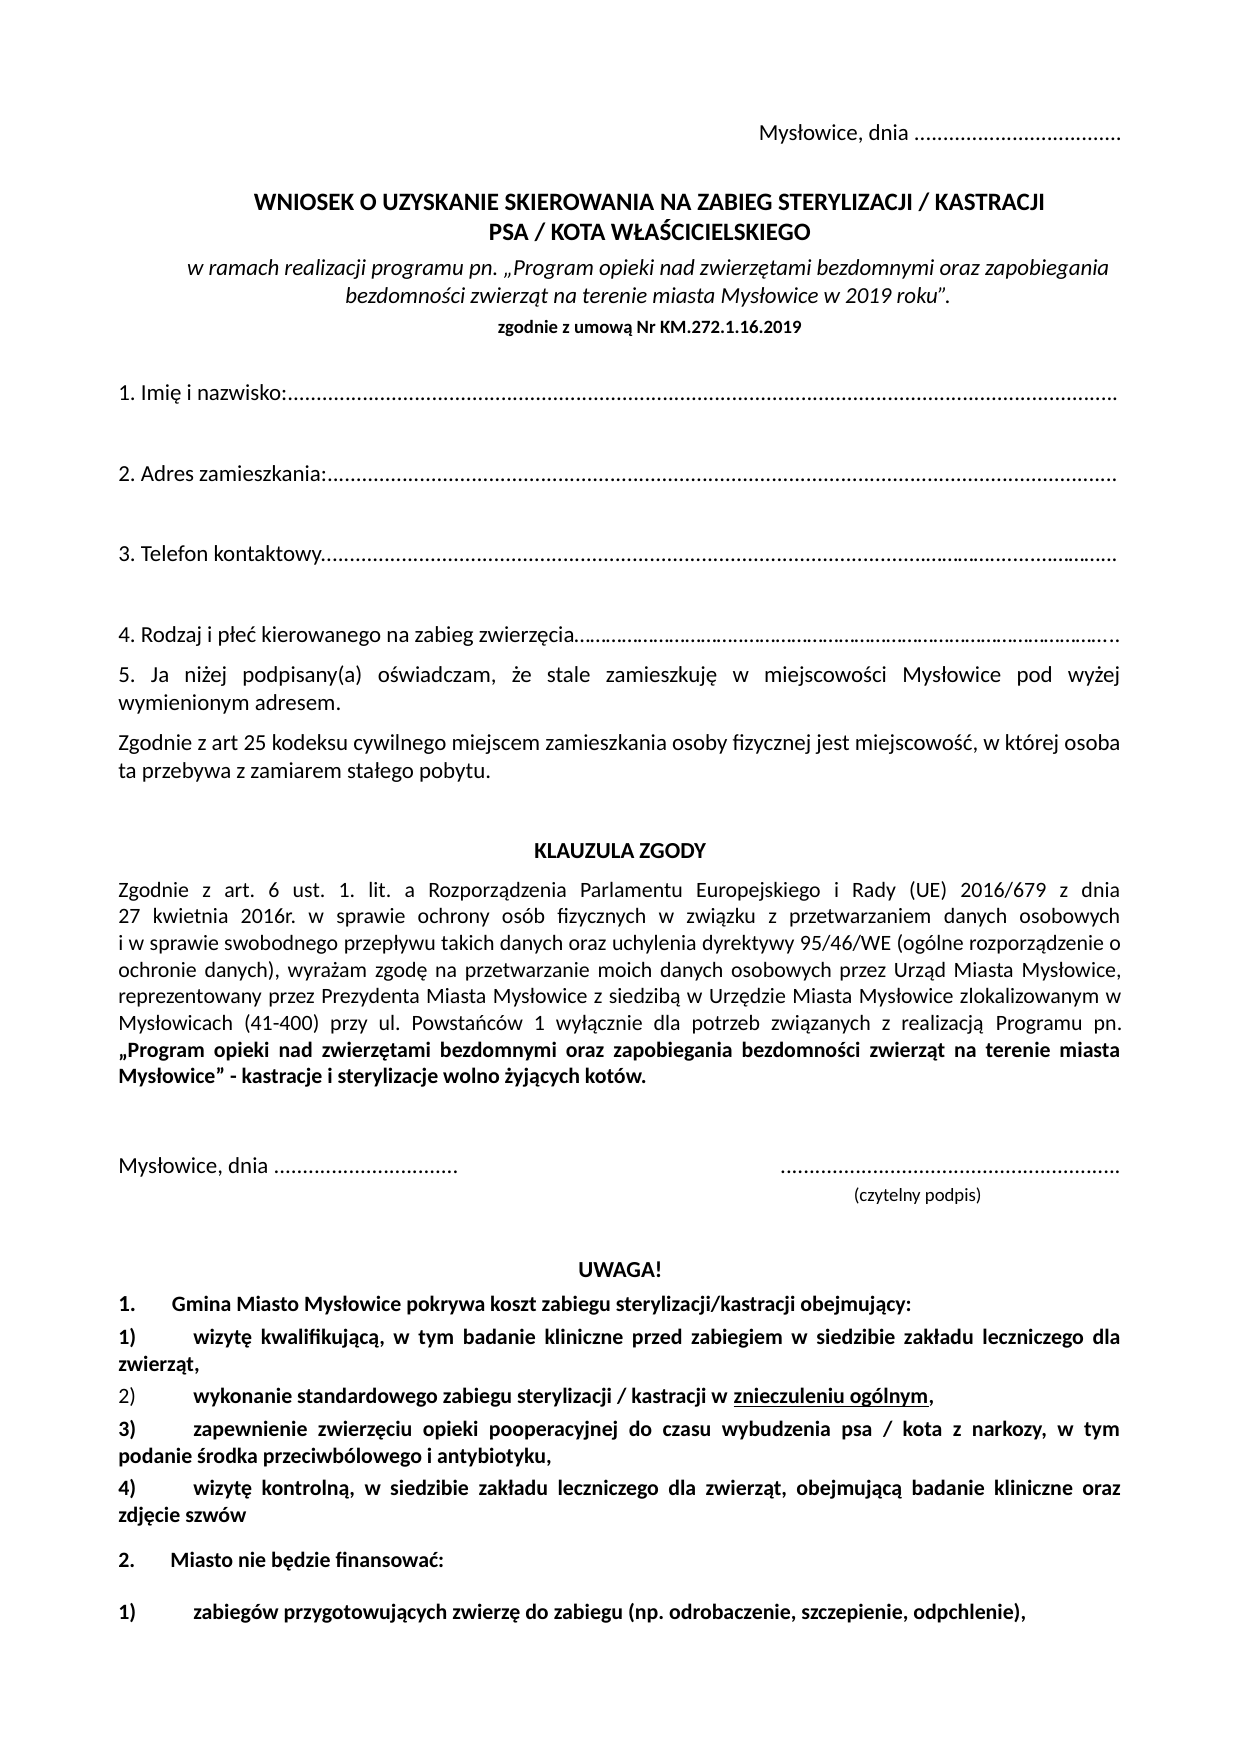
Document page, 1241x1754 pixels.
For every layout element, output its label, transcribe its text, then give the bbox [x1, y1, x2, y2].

text 5. Ja niżej podpisany(a) oświadczam, że stale zamieszkuję w miejscowości Mysłowice pod wyżej wymienionym adresem. [118, 660, 1122, 716]
list wizytę kontrolną, w siedzibie zakładu leczniczego dla zwierząt, obejmującą badanie kliniczne oraz zdjęcie szwów [118, 1474, 1122, 1528]
text 2. Adres zamieszkania:......................................................................................................................................... [118, 459, 1122, 487]
list wizytę kwalifikującą, w tym badanie kliniczne przed zabiegiem w siedzibie zakładu leczniczego dla zwierząt, [118, 1323, 1122, 1377]
text w ramach realizacji programu pn. „Program opieki nad zwierzętami bezdomnymi oraz zapobiegania bezdomności zwierząt na terenie miasta Mysłowice w 2019 roku”. [177, 253, 1122, 309]
text WNIOSEK O UZYSKANIE SKIEROWANIA NA ZABIEG STERYLIZACJI / KASTRACJI PSA / KOTA WŁAŚCICIELSKIEGO [177, 186, 1122, 247]
text zgodnie z umową Nr KM.272.1.16.2019 [177, 315, 1122, 338]
text 1. Gmina Miasto Mysłowice pokrywa koszt zabiegu sterylizacji/kastracji obejmujący: [118, 1289, 1122, 1317]
text 1. Imię i nazwisko:................................................................................................................................................ [118, 378, 1122, 406]
text KLAUZULA ZGODY [118, 836, 1122, 864]
text 4. Rodzaj i płeć kierowanego na zabieg zwierzęcia…………………………..…………………………………………………………….. [118, 620, 1122, 648]
list 2. Miasto nie będzie finansować: [118, 1546, 1122, 1573]
text 3. Telefon kontaktowy.........................................................................................................…………...........………... [118, 539, 1122, 567]
list zapewnienie zwierzęciu opieki pooperacyjnej do czasu wybudzenia psa / kota z narkozy, w tym podanie środka przeciwbólowego i antybiotyku, [118, 1415, 1122, 1469]
text Zgodnie z art. 6 ust. 1. lit. a Rozporządzenia Parlamentu Europejskiego i Rady (UE) 2016/679 z dnia 27 kwietnia 2016r. w sprawie ochrony osób fizycznych w związku z przetwarzaniem danych osobowych i w sprawie swobodnego przepływu takich danych oraz uchylenia dyrektywy 95/46/WE (ogólne rozporządzenie o ochronie danych), wyrażam zgodę na przetwarzanie moich danych osobowych przez Urząd Miasta Mysłowice, reprezentowany przez Prezydenta Miasta Mysłowice z siedzibą w Urzędzie Miasta Mysłowice zlokalizowanym w Mysłowicach (41-400) przy ul. Powstańców 1 wyłącznie dla potrzeb związanych z realizacją Programu pn. „Program opieki nad zwierzętami bezdomnymi oraz zapobiegania bezdomności zwierząt na terenie miasta Mysłowice” - kastracje i sterylizacje wolno żyjących kotów. [118, 876, 1122, 1089]
list zabiegów przygotowujących zwierzę do zabiegu (np. odrobaczenie, szczepienie, odpchlenie), [118, 1598, 1122, 1625]
text UWAGA! [118, 1256, 1122, 1283]
text Mysłowice, dnia ................................ ........................................................... [118, 1151, 1122, 1179]
text Mysłowice, dnia .................................... [177, 118, 1122, 146]
list wykonanie standardowego zabiegu sterylizacji / kastracji w znieczuleniu ogólnym, [118, 1383, 1122, 1409]
text Zgodnie z art 25 kodeksu cywilnego miejscem zamieszkania osoby fizycznej jest miejscowość, w której osoba ta przebywa z zamiarem stałego pobytu. [118, 728, 1122, 784]
text (czytelny podpis) [118, 1179, 1122, 1207]
